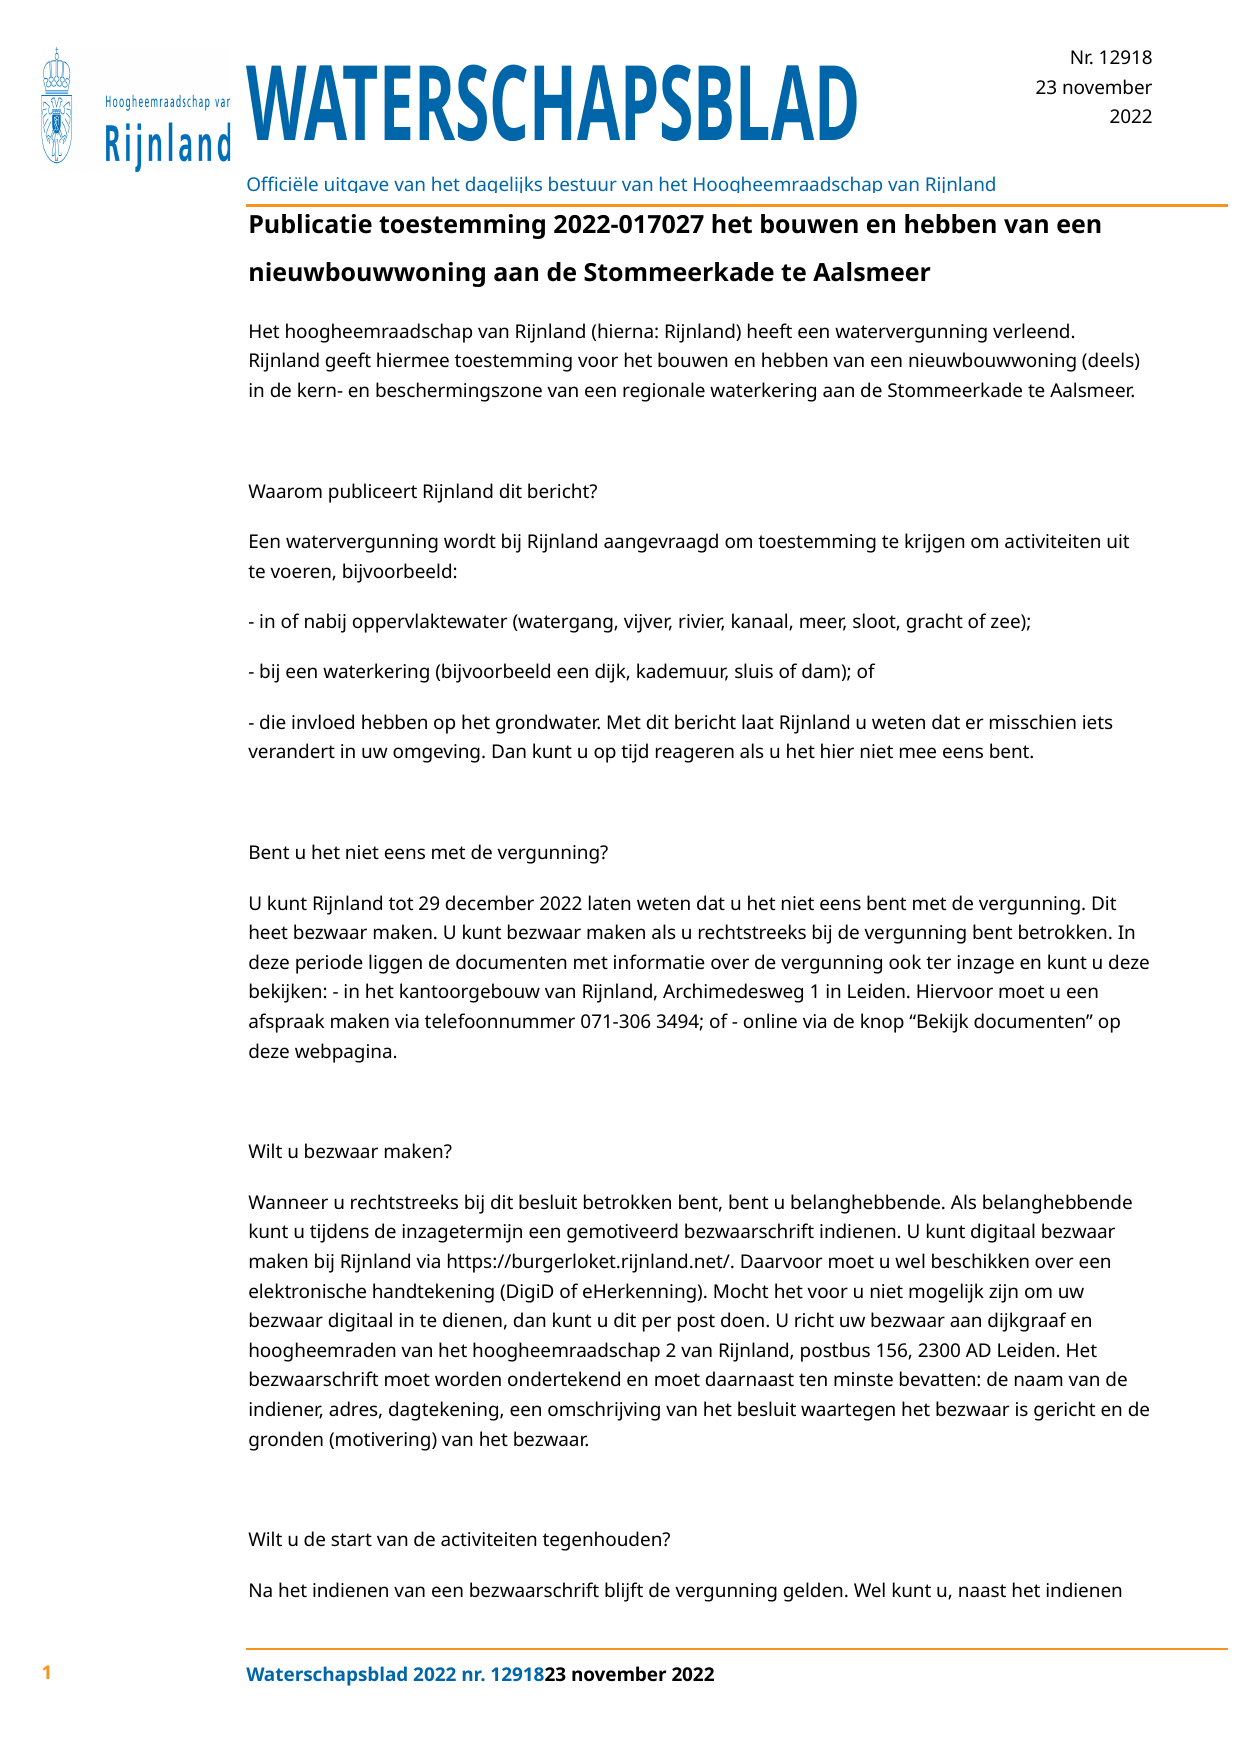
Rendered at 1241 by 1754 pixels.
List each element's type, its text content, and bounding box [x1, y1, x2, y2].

text Het hoogheemraadschap van Rijnland (hierna: Rijnland) heeft een watervergunning verleend. Rijnland geeft hiermee toestemming voor het bouwen en hebben van een nieuwbouwwoning (deels) in de kern- en beschermingszone van een regionale waterkering aan de Stommeerkade te Aalsmeer. [248, 318, 1152, 403]
text Na het indienen van een bezwaarschrift blijft de vergunning gelden. Wel kunt u, naast het indienen [248, 1577, 1152, 1603]
text - in of nabij oppervlaktewater (watergang, vijver, rivier, kanaal, meer, sloot, gracht of zee); [248, 608, 1152, 634]
text Bent u het niet eens met de vergunning? [248, 839, 1152, 865]
text Wilt u de start van de activiteiten tegenhouden? [248, 1527, 1152, 1552]
text U kunt Rijnland tot 29 december 2022 laten weten dat u het niet eens bent met de vergunning. Dit heet bezwaar maken. U kunt bezwaar maken als u rechtstreeks bij de vergunning bent betrokken. In deze periode liggen de documenten met informatie over de vergunning ook ter inzage en kunt u deze bekijken: - in het kantoorgebouw van Rijnland, Archimedesweg 1 in Leiden. Hiervoor moet u een afspraak maken via telefoonnummer 071-306 3494; of - online via de knop “Bekijk documenten” op deze webpagina. [248, 890, 1152, 1064]
text Wanneer u rechtstreeks bij dit besluit betrokken bent, bent u belanghebbende. Als belanghebbende kunt u tijdens de inzagetermijn een gemotiveerd bezwaarschrift indienen. U kunt digitaal bezwaar maken bij Rijnland via https://burgerloket.rijnland.net/. Daarvoor moet u wel beschikken over een elektronische handtekening (DigiD of eHerkenning). Mocht het voor u niet mogelijk zijn om uw bezwaar digitaal in te dienen, dan kunt u dit per post doen. U richt uw bezwaar aan dijkgraaf en hoogheemraden van het hoogheemraadschap 2 van Rijnland, postbus 156, 2300 AD Leiden. Het bezwaarschrift moet worden ondertekend en moet daarnaast ten minste bevatten: de naam van de indiener, adres, dagtekening, een omschrijving van het besluit waartegen het bezwaar is gericht en de gronden (motivering) van het bezwaar. [248, 1189, 1152, 1452]
text - bij een waterkering (bijvoorbeeld een dijk, kademuur, sluis of dam); of [248, 659, 1152, 684]
text Wilt u bezwaar maken? [248, 1139, 1152, 1164]
text Waarom publiceert Rijnland dit bericht? [248, 478, 1152, 504]
text Publicatie toestemming 2022-017027 het bouwen en hebben van een nieuwbouwwoning aan de Stommeerkade te Aalsmeer [248, 207, 1152, 288]
picture [41, 47, 231, 172]
text Een watervergunning wordt bij Rijnland aangevraagd om toestemming te krijgen om activiteiten uit te voeren, bijvoorbeeld: [248, 528, 1152, 584]
text - die invloed hebben op het grondwater. Met dit bericht laat Rijnland u weten dat er misschien iets verandert in uw omgeving. Dan kunt u op tijd reageren als u het hier niet mee eens bent. [248, 709, 1152, 764]
